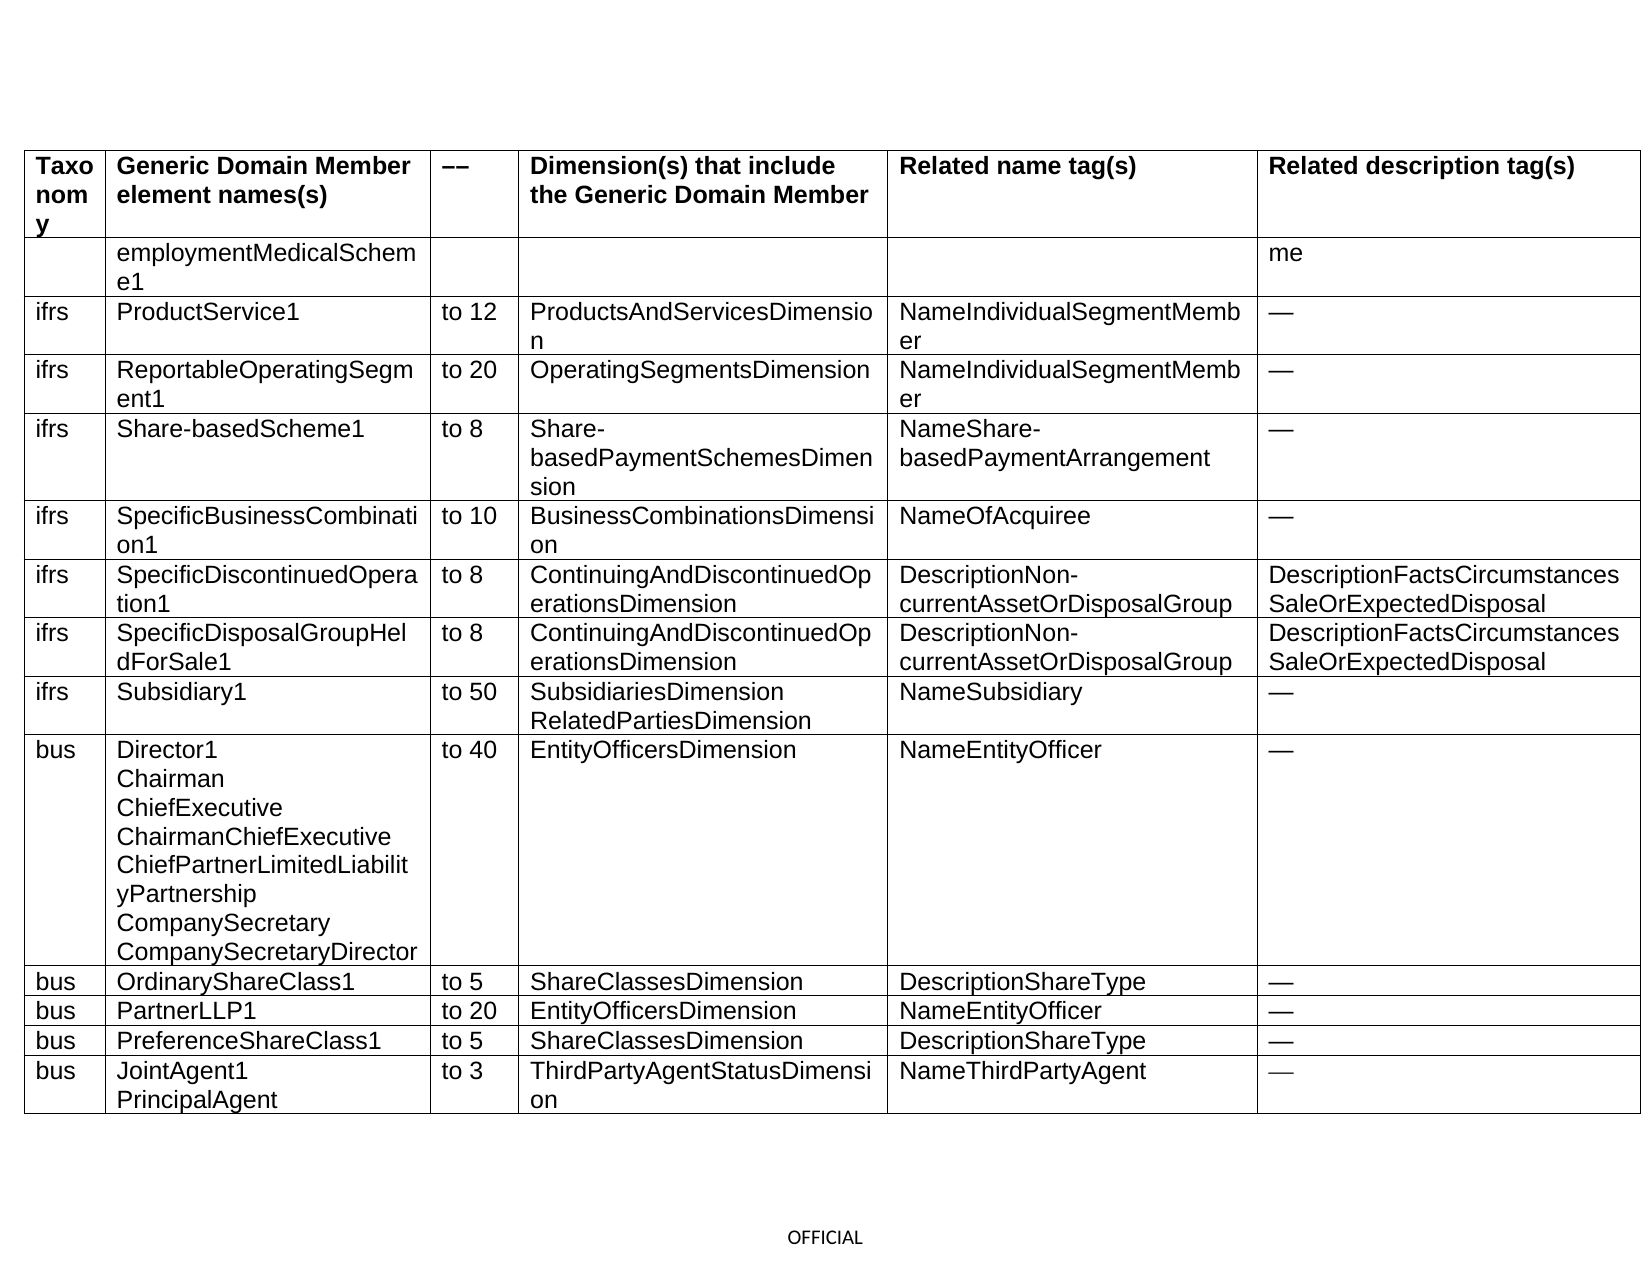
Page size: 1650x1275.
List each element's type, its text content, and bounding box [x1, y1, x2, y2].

table_cell NameIndividualSegmentMember [888, 355, 1257, 413]
table_cell ShareClassesDimension [519, 966, 887, 995]
table_cell — [1258, 735, 1640, 965]
table_cell EntityOfficersDimension [519, 735, 887, 965]
table_cell DescriptionNon-currentAssetOrDisposalGroup [888, 560, 1257, 617]
table_cell to 5 [431, 1026, 518, 1055]
table_cell NameEntityOfficer [888, 996, 1257, 1025]
table_cell bus [25, 1056, 105, 1113]
table_cell to 20 [431, 996, 518, 1025]
table_cell DescriptionFactsCircumstancesSaleOrExpectedDisposal [1258, 618, 1640, 676]
table_cell DescriptionFactsCircumstancesSaleOrExpectedDisposal [1258, 560, 1640, 617]
table_cell [25, 238, 105, 296]
table_cell bus [25, 966, 105, 995]
table_cell Subsidiary1 [106, 677, 430, 734]
table_cell SpecificDiscontinuedOperation1 [106, 560, 430, 617]
table_cell EntityOfficersDimension [519, 996, 887, 1025]
table_cell ContinuingAndDiscontinuedOperationsDimension [519, 618, 887, 676]
table_cell NameEntityOfficer [888, 735, 1257, 965]
table_cell — [1258, 1056, 1640, 1113]
table_cell — [1258, 1026, 1640, 1055]
table_cell — [1258, 297, 1640, 354]
table_cell NameOfAcquiree [888, 501, 1257, 559]
table_cell — [1258, 677, 1640, 734]
table_cell ReportableOperatingSegment1 [106, 355, 430, 413]
table_cell to 40 [431, 735, 518, 965]
table_cell — [1258, 414, 1640, 500]
table_cell ContinuingAndDiscontinuedOperationsDimension [519, 560, 887, 617]
table_cell to 3 [431, 1056, 518, 1113]
table_cell NameSubsidiary [888, 677, 1257, 734]
table_cell me [1258, 238, 1640, 296]
table_cell ProductService1 [106, 297, 430, 354]
table_cell [888, 238, 1257, 296]
table_cell employmentMedicalScheme1 [106, 238, 430, 296]
table_cell ifrs [25, 501, 105, 559]
table_header Taxonomy [25, 151, 105, 237]
table_cell bus [25, 735, 105, 965]
table_cell to 8 [431, 414, 518, 500]
table_cell — [1258, 996, 1640, 1025]
table_cell to 8 [431, 560, 518, 617]
table_cell — [1258, 501, 1640, 559]
table_cell DescriptionShareType [888, 966, 1257, 995]
table_cell bus [25, 996, 105, 1025]
table_cell Director1 Chairman ChiefExecutive ChairmanChiefExecutive ChiefPartnerLimitedLiabilityPartnership CompanySecretary CompanySecretaryDirector [106, 735, 430, 965]
table_cell ifrs [25, 297, 105, 354]
table_cell DescriptionNon-currentAssetOrDisposalGroup [888, 618, 1257, 676]
table_cell NameThirdPartyAgent [888, 1056, 1257, 1113]
table_header Related name tag(s) [888, 151, 1257, 237]
table_cell [431, 238, 518, 296]
table_cell to 50 [431, 677, 518, 734]
table_cell to 5 [431, 966, 518, 995]
table_cell bus [25, 1026, 105, 1055]
table_cell SubsidiariesDimension RelatedPartiesDimension [519, 677, 887, 734]
table_cell NameIndividualSegmentMember [888, 297, 1257, 354]
table_cell to 10 [431, 501, 518, 559]
table_cell JointAgent1 PrincipalAgent [106, 1056, 430, 1113]
table_cell to 8 [431, 618, 518, 676]
table_cell to 12 [431, 297, 518, 354]
table_cell to 20 [431, 355, 518, 413]
table_cell ThirdPartyAgentStatusDimension [519, 1056, 887, 1113]
table_cell ShareClassesDimension [519, 1026, 887, 1055]
table_cell ifrs [25, 414, 105, 500]
table_cell — [1258, 355, 1640, 413]
table_cell — [1258, 966, 1640, 995]
table_cell NameShare-basedPaymentArrangement [888, 414, 1257, 500]
table_cell PartnerLLP1 [106, 996, 430, 1025]
table_header Generic Domain Member element names(s) [106, 151, 430, 237]
table_cell BusinessCombinationsDimension [519, 501, 887, 559]
table_cell Share-basedScheme1 [106, 414, 430, 500]
table_header –– [431, 151, 518, 237]
table_cell ifrs [25, 618, 105, 676]
table_cell OrdinaryShareClass1 [106, 966, 430, 995]
table_cell SpecificBusinessCombination1 [106, 501, 430, 559]
table_cell DescriptionShareType [888, 1026, 1257, 1055]
table_cell ifrs [25, 355, 105, 413]
table_cell [519, 238, 887, 296]
table_header Dimension(s) that include the Generic Domain Member [519, 151, 887, 237]
table_cell ifrs [25, 560, 105, 617]
table_cell OperatingSegmentsDimension [519, 355, 887, 413]
table_cell SpecificDisposalGroupHeldForSale1 [106, 618, 430, 676]
table_cell PreferenceShareClass1 [106, 1026, 430, 1055]
table_cell ifrs [25, 677, 105, 734]
table_cell Share-basedPaymentSchemesDimension [519, 414, 887, 500]
table_header Related description tag(s) [1258, 151, 1640, 237]
table_cell ProductsAndServicesDimension [519, 297, 887, 354]
